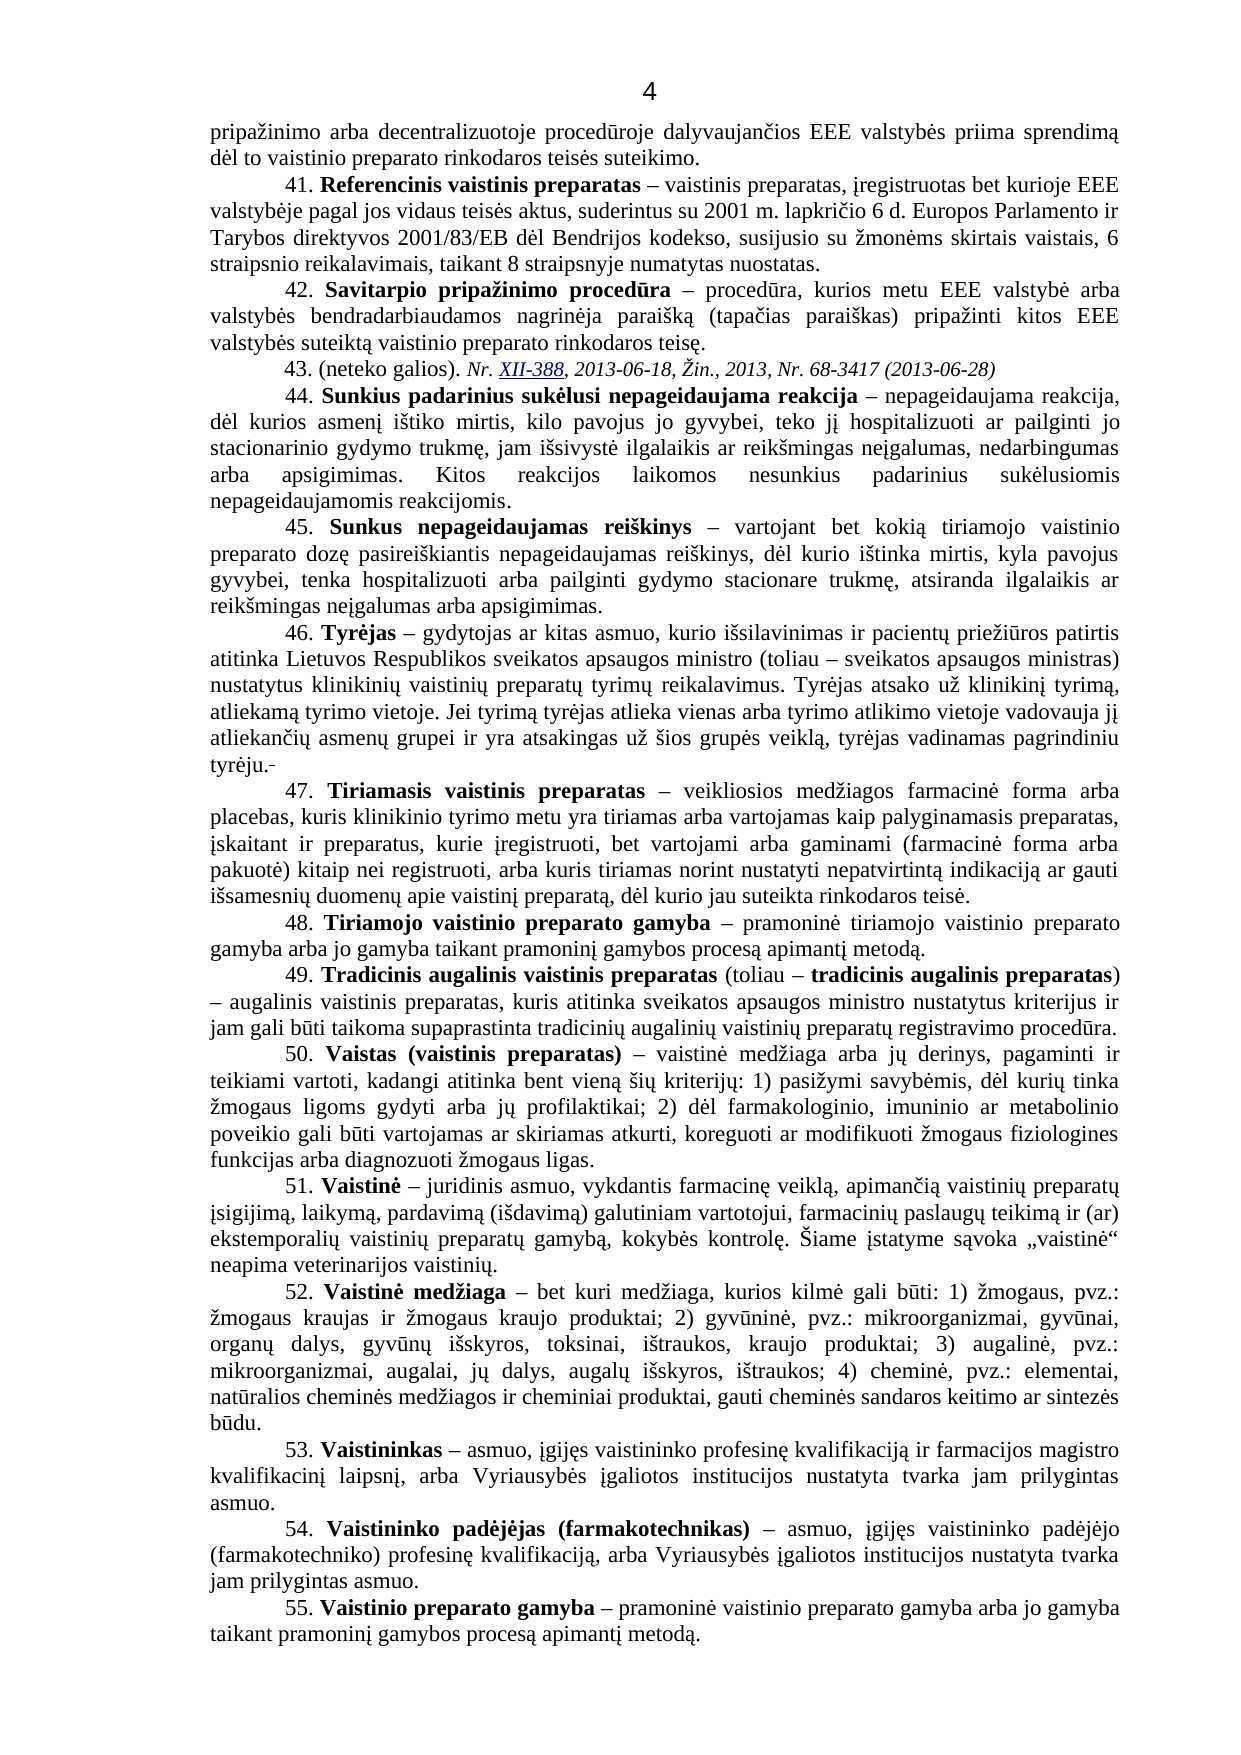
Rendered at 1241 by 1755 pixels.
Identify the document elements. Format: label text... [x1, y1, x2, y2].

text 51. Vaistinė – juridinis asmuo, vykdantis farmacinę veiklą, apimančią vaistinių preparatų įsigijimą, laikymą, pardavimą (išdavimą) galutiniam vartotojui, farmacinių paslaugų teikimą ir (ar) ekstemporalių vaistinių preparatų gamybą, kokybės kontrolę. Šiame įstatyme sąvoka „vaistinė“ neapima veterinarijos vaistinių. [210, 1172, 1120, 1278]
text 41. Referencinis vaistinis preparatas – vaistinis preparatas, įregistruotas bet kurioje EEE valstybėje pagal jos vidaus teisės aktus, suderintus su 2001 m. lapkričio 6 d. Europos Parlamento ir Tarybos direktyvos 2001/83/EB dėl Bendrijos kodekso, susijusio su žmonėms skirtais vaistais, 6 straipsnio reikalavimais, taikant 8 straipsnyje numatytas nuostatas. [210, 171, 1120, 276]
text 45. Sunkus nepageidaujamas reiškinys – vartojant bet kokią tiriamojo vaistinio preparato dozę pasireiškiantis nepageidaujamas reiškinys, dėl kurio ištinka mirtis, kyla pavojus gyvybei, tenka hospitalizuoti arba pailginti gydymo stacionare trukmę, atsiranda ilgalaikis ar reikšmingas neįgalumas arba apsigimimas. [210, 513, 1120, 619]
text 52. Vaistinė medžiaga – bet kuri medžiaga, kurios kilmė gali būti: 1) žmogaus, pvz.: žmogaus kraujas ir žmogaus kraujo produktai; 2) gyvūninė, pvz.: mikroorganizmai, gyvūnai, organų dalys, gyvūnų išskyros, toksinai, ištraukos, kraujo produktai; 3) augalinė, pvz.: mikroorganizmai, augalai, jų dalys, augalų išskyros, ištraukos; 4) cheminė, pvz.: elementai, natūralios cheminės medžiagos ir cheminiai produktai, gauti cheminės sandaros keitimo ar sintezės būdu. [210, 1278, 1120, 1436]
text 50. Vaistas (vaistinis preparatas) – vaistinė medžiaga arba jų derinys, pagaminti ir teikiami vartoti, kadangi atitinka bent vieną šių kriterijų: 1) pasižymi savybėmis, dėl kurių tinka žmogaus ligoms gydyti arba jų profilaktikai; 2) dėl farmakologinio, imuninio ar metabolinio poveikio gali būti vartojamas ar skiriamas atkurti, koreguoti ar modifikuoti žmogaus fiziologines funkcijas arba diagnozuoti žmogaus ligas. [210, 1041, 1120, 1172]
text 54. Vaistininko padėjėjas (farmakotechnikas) – asmuo, įgijęs vaistininko padėjėjo (farmakotechniko) profesinę kvalifikaciją, arba Vyriausybės įgaliotos institucijos nustatyta tvarka jam prilygintas asmuo. [210, 1515, 1120, 1594]
text 44. Sunkius padarinius sukėlusi nepageidaujama reakcija – nepageidaujama reakcija, dėl kurios asmenį ištiko mirtis, kilo pavojus jo gyvybei, teko jį hospitalizuoti ar pailginti jo stacionarinio gydymo trukmę, jam išsivystė ilgalaikis ar reikšmingas neįgalumas, nedarbingumas arba apsigimimas. Kitos reakcijos laikomos nesunkius padarinius sukėlusiomis nepageidaujamomis reakcijomis. [210, 382, 1120, 513]
text 46. Tyrėjas – gydytojas ar kitas asmuo, kurio išsilavinimas ir pacientų priežiūros patirtis atitinka Lietuvos Respublikos sveikatos apsaugos ministro (toliau – sveikatos apsaugos ministras) nustatytus klinikinių vaistinių preparatų tyrimų reikalavimus. Tyrėjas atsako už klinikinį tyrimą, atliekamą tyrimo vietoje. Jei tyrimą tyrėjas atlieka vienas arba tyrimo atlikimo vietoje vadovauja jį atliekančių asmenų grupei ir yra atsakingas už šios grupės veiklą, tyrėjas vadinamas pagrindiniu tyrėju. [210, 619, 1120, 777]
text 42. Savitarpio pripažinimo procedūra – procedūra, kurios metu EEE valstybė arba valstybės bendradarbiaudamos nagrinėja paraišką (tapačias paraiškas) pripažinti kitos EEE valstybės suteiktą vaistinio preparato rinkodaros teisę. [210, 276, 1120, 355]
text 47. Tiriamasis vaistinis preparatas – veikliosios medžiagos farmacinė forma arba placebas, kuris klinikinio tyrimo metu yra tiriamas arba vartojamas kaip palyginamasis preparatas, įskaitant ir preparatus, kurie įregistruoti, bet vartojami arba gaminami (farmacinė forma arba pakuotė) kitaip nei registruoti, arba kuris tiriamas norint nustatyti nepatvirtintą indikaciją ar gauti išsamesnių duomenų apie vaistinį preparatą, dėl kurio jau suteikta rinkodaros teisė. [210, 777, 1120, 909]
text 49. Tradicinis augalinis vaistinis preparatas (toliau – tradicinis augalinis preparatas) – augalinis vaistinis preparatas, kuris atitinka sveikatos apsaugos ministro nustatytus kriterijus ir jam gali būti taikoma supaprastinta tradicinių augalinių vaistinių preparatų registravimo procedūra. [210, 961, 1120, 1041]
text pripažinimo arba decentralizuotoje procedūroje dalyvaujančios EEE valstybės priima sprendimą dėl to vaistinio preparato rinkodaros teisės suteikimo. [210, 118, 1120, 171]
text 55. Vaistinio preparato gamyba – pramoninė vaistinio preparato gamyba arba jo gamyba taikant pramoninį gamybos procesą apimantį metodą. [210, 1594, 1120, 1647]
text 48. Tiriamojo vaistinio preparato gamyba – pramoninė tiriamojo vaistinio preparato gamyba arba jo gamyba taikant pramoninį gamybos procesą apimantį metodą. [210, 909, 1120, 961]
text 43. (neteko galios). Nr. XII-388, 2013-06-18, Žin., 2013, Nr. 68-3417 (2013-06-28) [210, 355, 1120, 382]
text 53. Vaistininkas – asmuo, įgijęs vaistininko profesinę kvalifikaciją ir farmacijos magistro kvalifikacinį laipsnį, arba Vyriausybės įgaliotos institucijos nustatyta tvarka jam prilygintas asmuo. [210, 1436, 1120, 1515]
